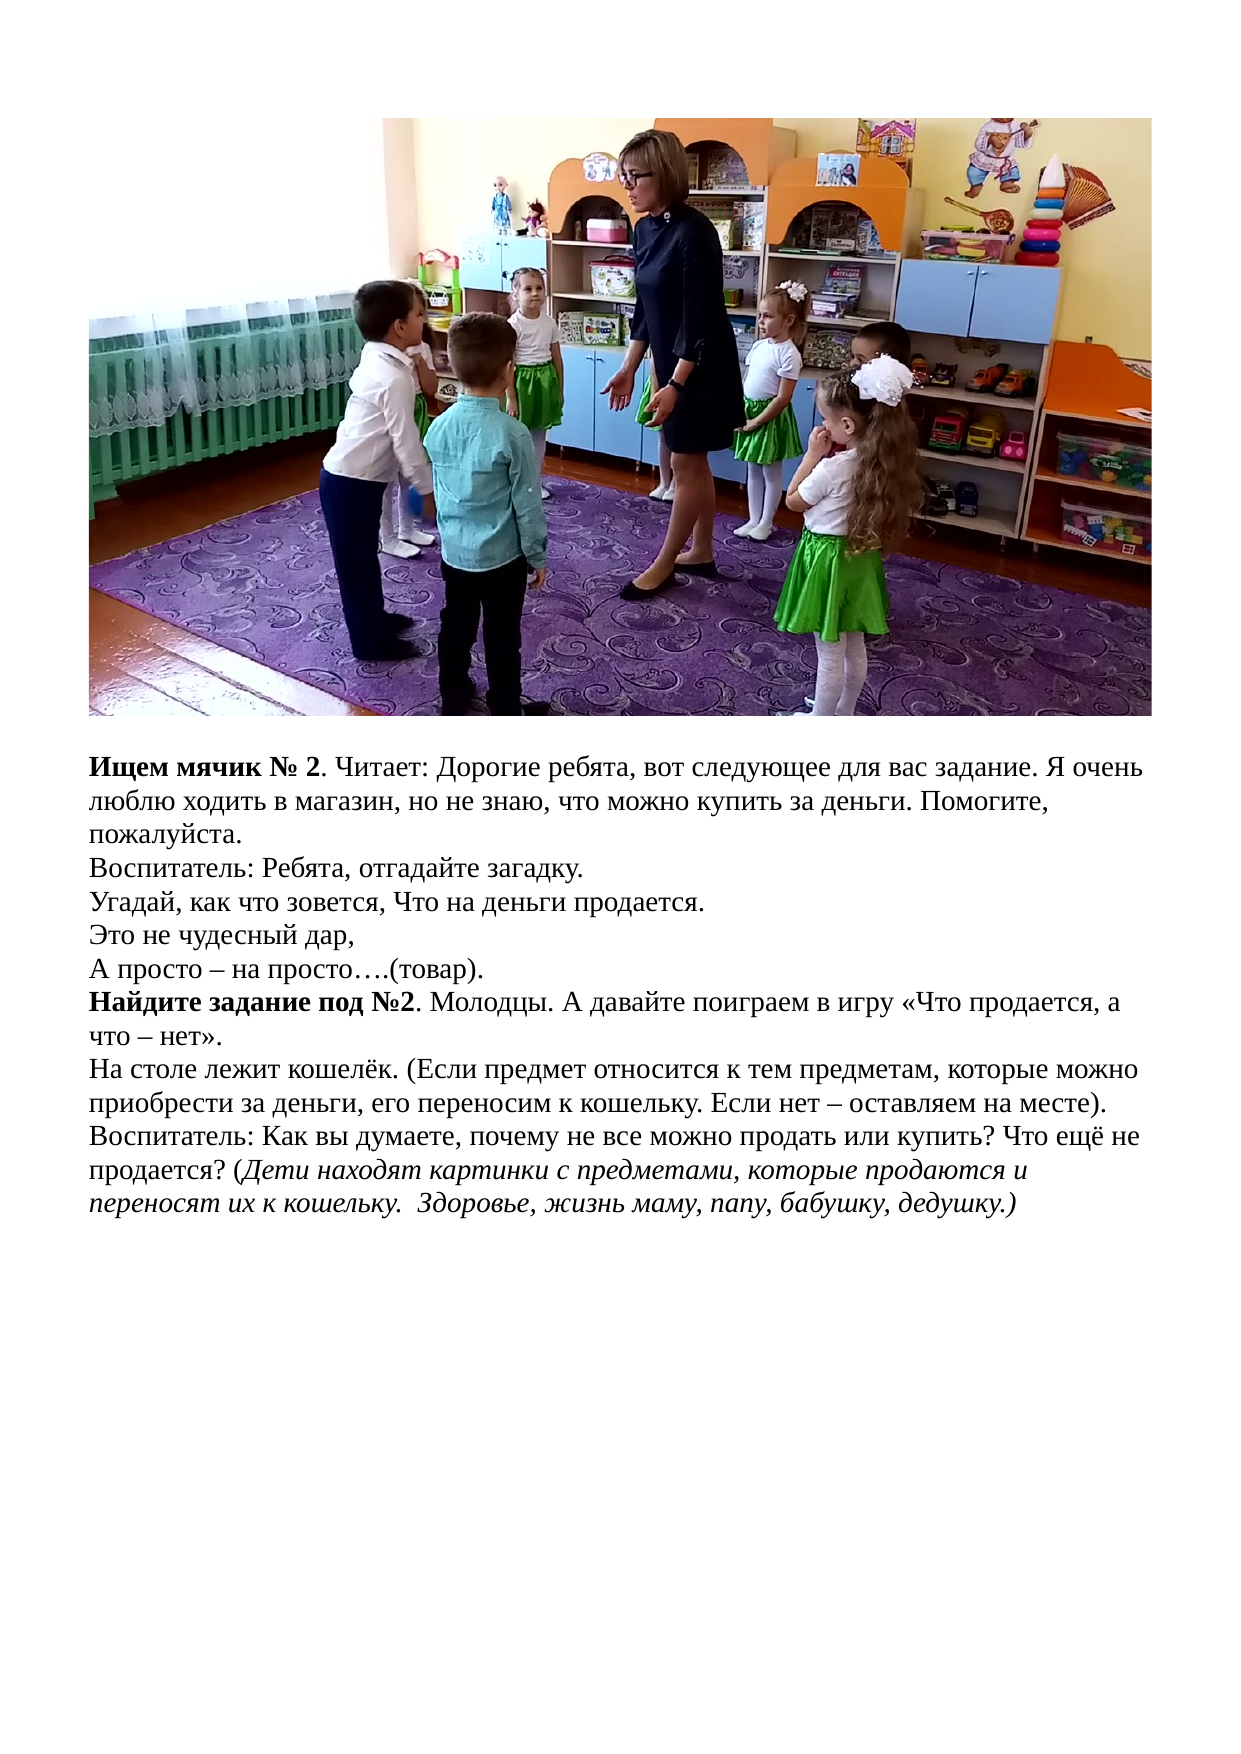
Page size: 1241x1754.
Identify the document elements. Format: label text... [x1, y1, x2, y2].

text На столе лежит кошелёк. (Если предмет относится к тем предметам, которые можно приобрести за деньги, его переносим к кошельку. Если нет – оставляем на месте). [89, 1051, 1152, 1118]
text Угадай, как что зовется, Что на деньги продается. [89, 884, 1152, 917]
text Найдите задание под №2. Молодцы. А давайте поиграем в игру «Что продается, а что – нет». [89, 984, 1152, 1051]
text Ищем мячик № 2. Читает: Дорогие ребята, вот следующее для вас задание. Я очень люблю ходить в магазин, но не знаю, что можно купить за деньги. Помогите, пожалуйста. [89, 749, 1152, 850]
text Воспитатель: Ребята, отгадайте загадку. [89, 850, 1152, 884]
text Это не чудесный дар, [89, 917, 1152, 951]
text Воспитатель: Как вы думаете, почему не все можно продать или купить? Что ещё не продается? (Дети находят картинки с предметами, которые продаются и переносят их к кошельку. Здоровье, жизнь маму, папу, бабушку, дедушку.) [89, 1118, 1152, 1219]
text А просто – на просто….(товар). [89, 951, 1152, 984]
